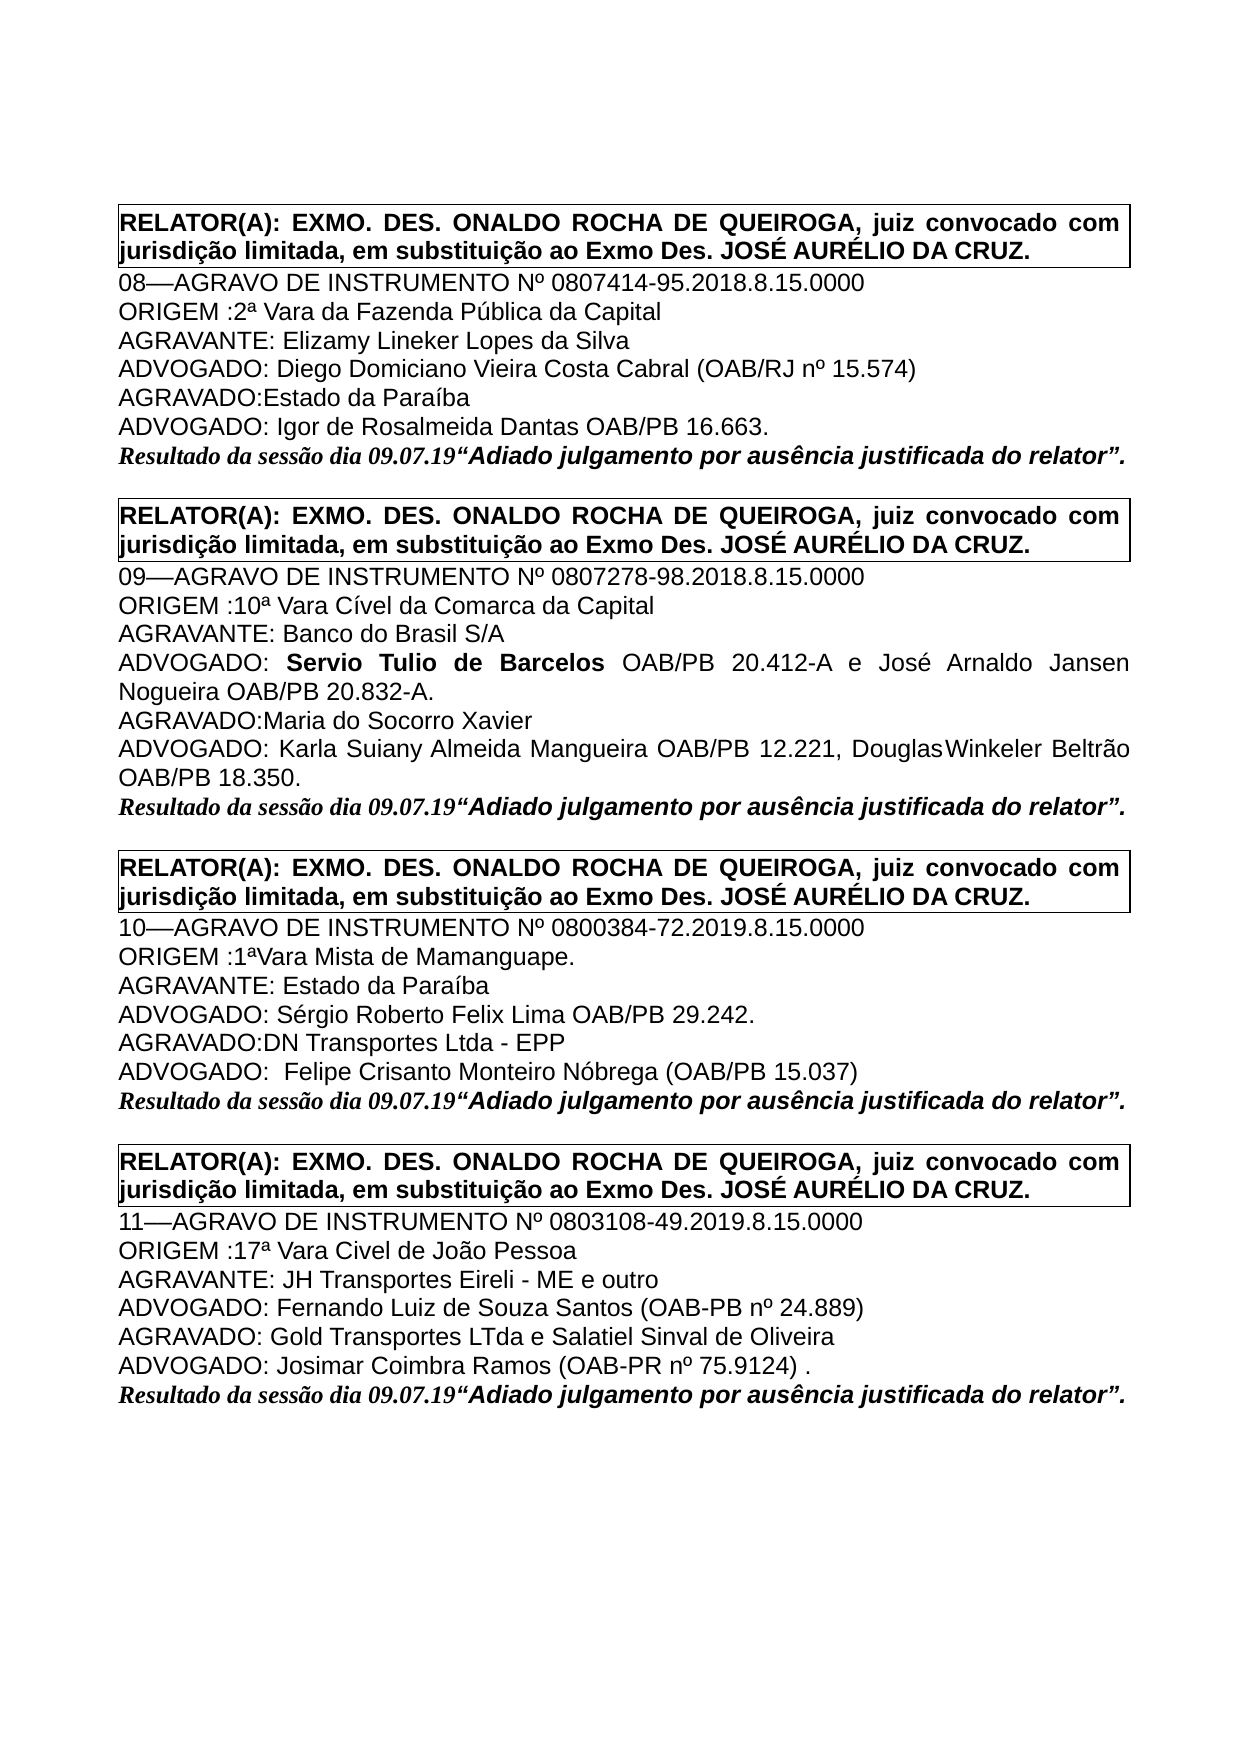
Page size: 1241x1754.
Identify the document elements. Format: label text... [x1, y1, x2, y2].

text AGRAVADO:Maria do Socorro Xavier [118, 706, 1131, 734]
text RELATOR(A): EXMO. DES. ONALDO ROCHA DE QUEIROGA, juiz convocado com jurisdição limitada, em substituição ao Exmo Des. JOSÉ AURÉLIO DA CRUZ. [119, 1145, 1129, 1206]
text 10––AGRAVO DE INSTRUMENTO Nº 0800384-72.2019.8.15.0000 [118, 913, 1131, 942]
text ORIGEM :17ª Vara Civel de João Pessoa [118, 1236, 1131, 1265]
text AGRAVANTE: JH Transportes Eireli - ME e outro [118, 1265, 1131, 1293]
text 09––AGRAVO DE INSTRUMENTO Nº 0807278-98.2018.8.15.0000 [118, 562, 1131, 591]
text ORIGEM :2ª Vara da Fazenda Pública da Capital [118, 297, 1131, 326]
text 11––AGRAVO DE INSTRUMENTO Nº 0803108-49.2019.8.15.0000 [118, 1207, 1131, 1236]
text Resultado da sessão dia 09.07.19“Adiado julgamento por ausência justificada do relator”. [118, 792, 1131, 821]
text ADVOGADO: Servio Tulio de Barcelos OAB/PB 20.412-A e José Arnaldo Jansen Nogueira OAB/PB 20.832-A. [118, 648, 1131, 706]
text Resultado da sessão dia 09.07.19“Adiado julgamento por ausência justificada do relator”. [118, 1086, 1131, 1115]
text ADVOGADO: Josimar Coimbra Ramos (OAB-PR nº 75.9124) . [118, 1351, 1131, 1380]
text ADVOGADO: Karla Suiany Almeida Mangueira OAB/PB 12.221, DouglasWinkeler Beltrão OAB/PB 18.350. [118, 734, 1131, 792]
text Resultado da sessão dia 09.07.19“Adiado julgamento por ausência justificada do relator”. [118, 441, 1131, 469]
text 08––AGRAVO DE INSTRUMENTO Nº 0807414-95.2018.8.15.0000 [118, 268, 1131, 297]
text RELATOR(A): EXMO. DES. ONALDO ROCHA DE QUEIROGA, juiz convocado com jurisdição limitada, em substituição ao Exmo Des. JOSÉ AURÉLIO DA CRUZ. [119, 499, 1129, 561]
text AGRAVANTE: Elizamy Lineker Lopes da Silva [118, 326, 1131, 354]
text Resultado da sessão dia 09.07.19“Adiado julgamento por ausência justificada do relator”. [118, 1380, 1131, 1408]
text AGRAVADO:DN Transportes Ltda - EPP [118, 1028, 1131, 1057]
text AGRAVANTE: Estado da Paraíba [118, 971, 1131, 999]
text RELATOR(A): EXMO. DES. ONALDO ROCHA DE QUEIROGA, juiz convocado com jurisdição limitada, em substituição ao Exmo Des. JOSÉ AURÉLIO DA CRUZ. [119, 205, 1129, 267]
text AGRAVANTE: Banco do Brasil S/A [118, 619, 1131, 648]
text ORIGEM :1ªVara Mista de Mamanguape. [118, 942, 1131, 971]
text ADVOGADO: Fernando Luiz de Souza Santos (OAB-PB nº 24.889) [118, 1293, 1131, 1322]
text ADVOGADO: Sérgio Roberto Felix Lima OAB/PB 29.242. [118, 999, 1131, 1028]
text ADVOGADO: Diego Domiciano Vieira Costa Cabral (OAB/RJ nº 15.574) [118, 354, 1131, 383]
text ADVOGADO: Igor de Rosalmeida Dantas OAB/PB 16.663. [118, 412, 1131, 441]
text ORIGEM :10ª Vara Cível da Comarca da Capital [118, 591, 1131, 619]
text AGRAVADO: Gold Transportes LTda e Salatiel Sinval de Oliveira [118, 1322, 1131, 1351]
text RELATOR(A): EXMO. DES. ONALDO ROCHA DE QUEIROGA, juiz convocado com jurisdição limitada, em substituição ao Exmo Des. JOSÉ AURÉLIO DA CRUZ. [119, 851, 1129, 912]
text AGRAVADO:Estado da Paraíba [118, 383, 1131, 412]
text ADVOGADO: Felipe Crisanto Monteiro Nóbrega (OAB/PB 15.037) [118, 1057, 1131, 1086]
